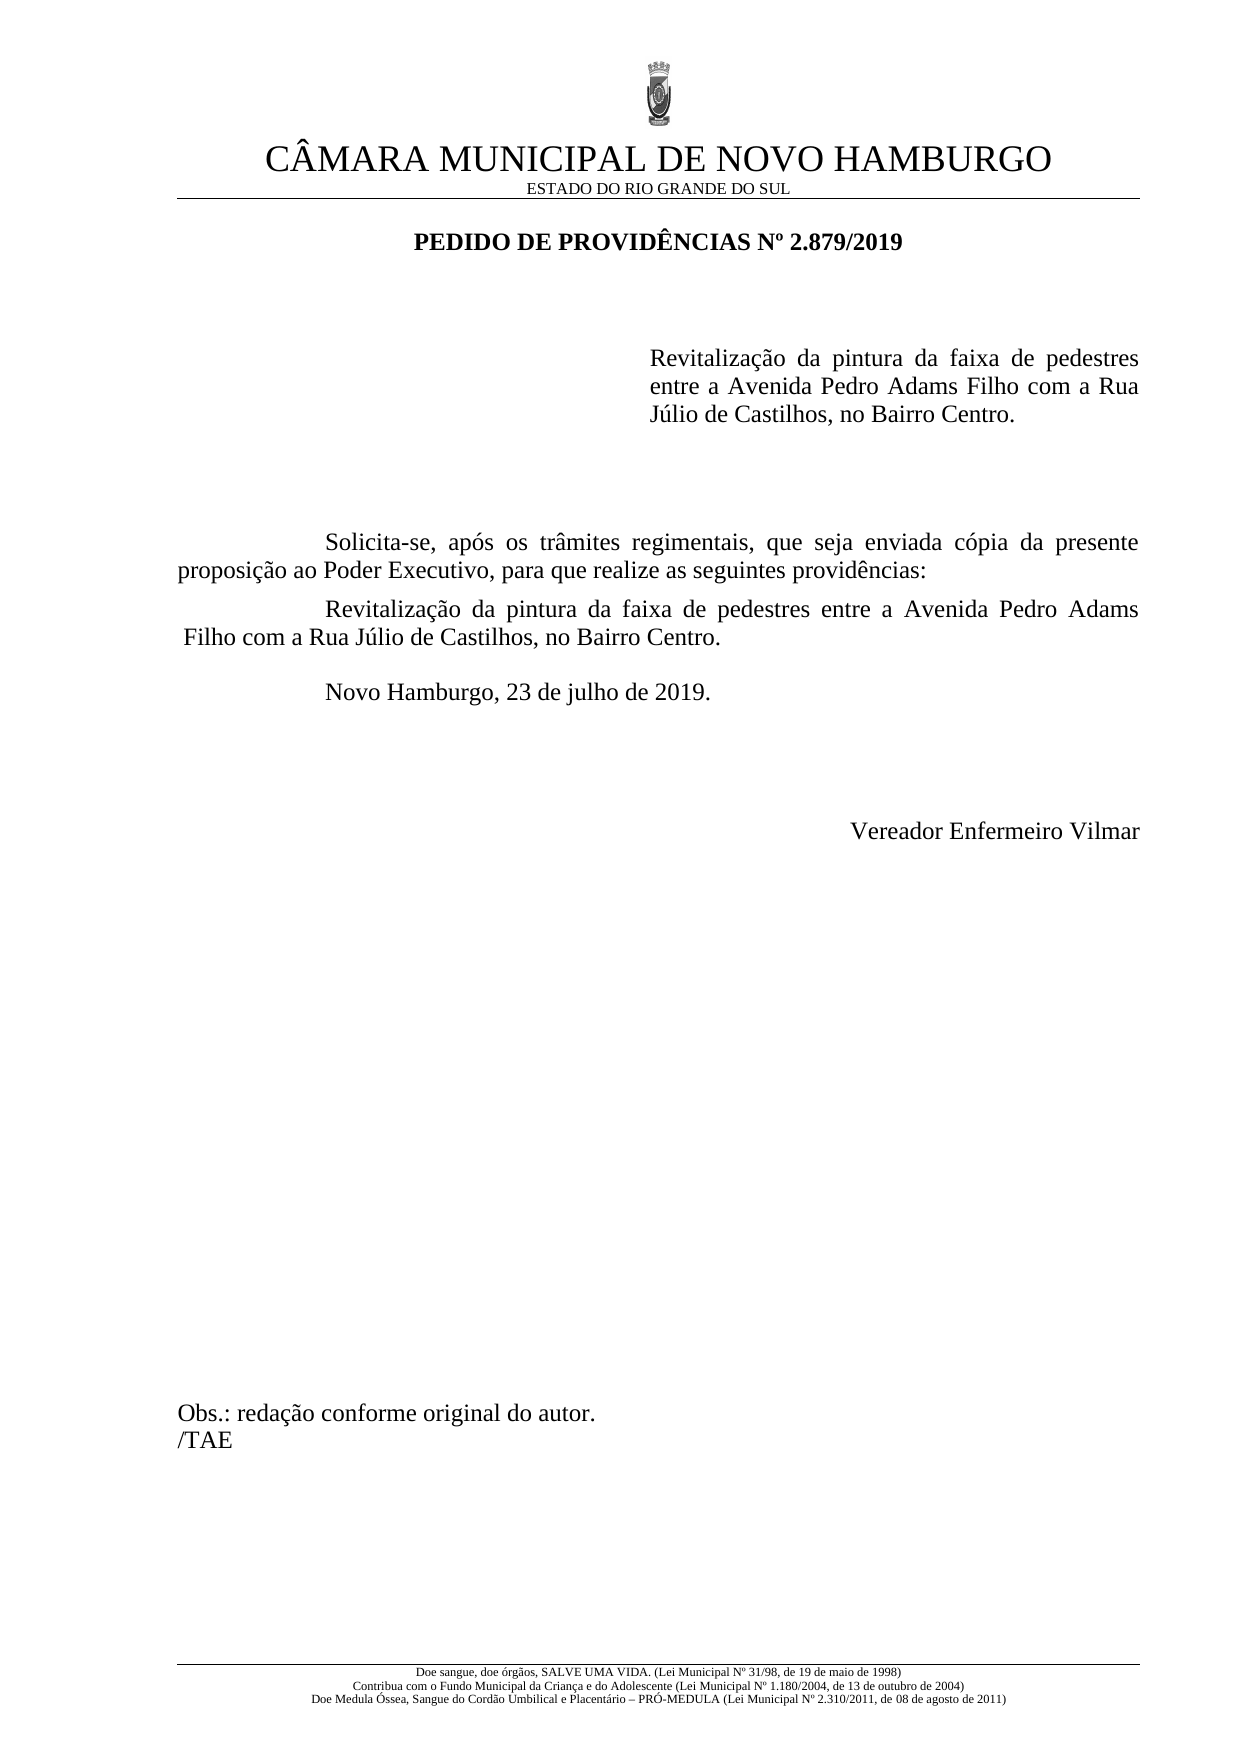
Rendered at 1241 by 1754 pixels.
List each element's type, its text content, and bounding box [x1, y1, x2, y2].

text Novo Hamburgo, 23 de julho de 2019. [183, 678, 1140, 706]
text Revitalização da pintura da faixa de pedestres entre a Avenida Pedro Adams Filho com a Rua Júlio de Castilhos, no Bairro Centro. [649, 344, 1140, 428]
text /TAE [177, 1426, 1140, 1454]
text Solicita-se, após os trâmites regimentais, que seja enviada cópia da presente proposição ao Poder Executivo, para que realize as seguintes providências: [177, 528, 1140, 583]
text Vereador Enfermeiro Vilmar [183, 817, 1140, 844]
text PEDIDO DE PROVIDÊNCIAS Nº 2.879/2019 [177, 228, 1140, 256]
text Obs.: redação conforme original do autor. [177, 1399, 1140, 1426]
text Revitalização da pintura da faixa de pedestres entre a Avenida Pedro Adams Filho com a Rua Júlio de Castilhos, no Bairro Centro. [183, 595, 1140, 651]
